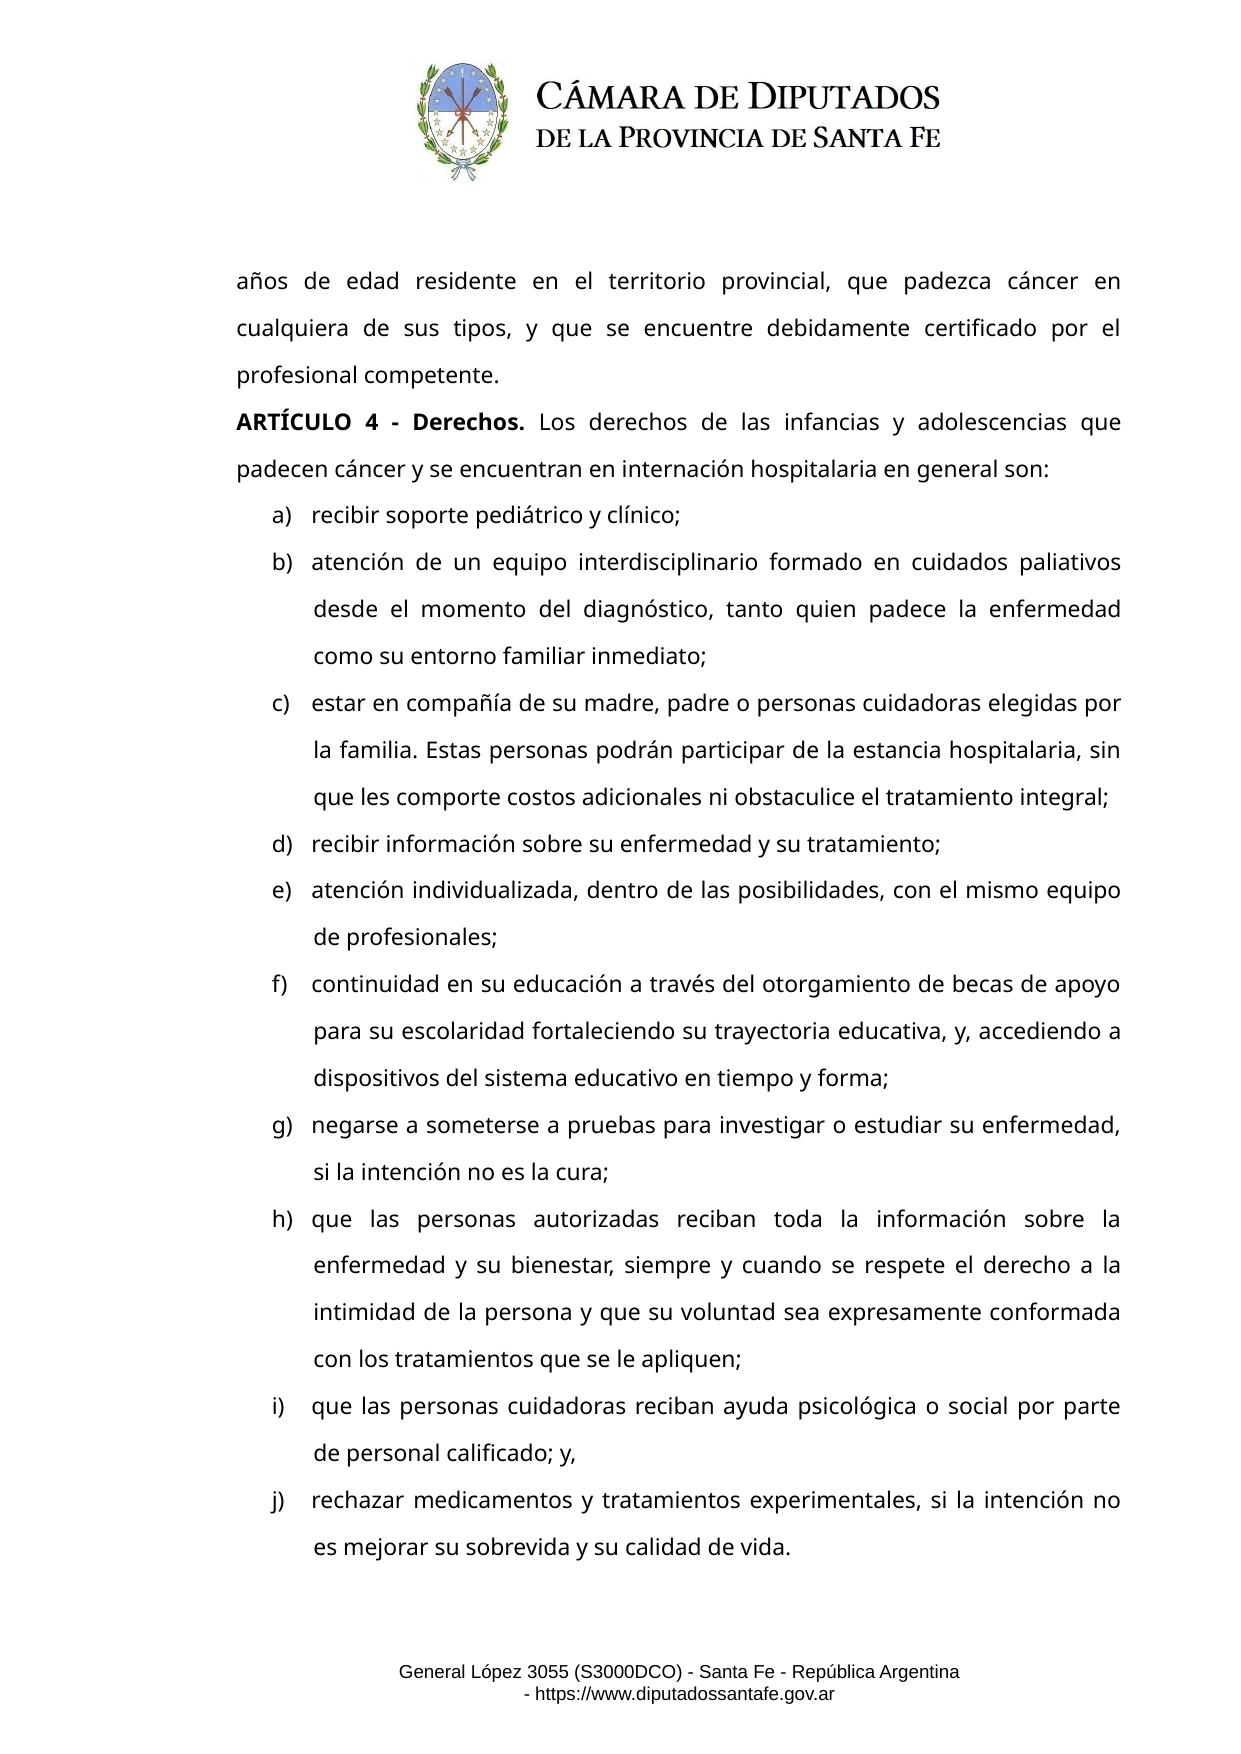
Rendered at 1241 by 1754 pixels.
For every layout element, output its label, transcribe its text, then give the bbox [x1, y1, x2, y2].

list que las personas autorizadas reciban toda la información sobre la enfermedad y su bienestar, siempre y cuando se respete el derecho a la intimidad de la persona y que su voluntad sea expresamente conformada con los tratamientos que se le apliquen; [272, 1202, 1122, 1374]
list que las personas cuidadoras reciban ayuda psicológica o social por parte de personal calificado; y, [272, 1390, 1122, 1468]
picture [413, 59, 945, 183]
list recibir soporte pediátrico y clínico; [272, 499, 1122, 531]
list recibir información sobre su enfermedad y su tratamiento; [272, 827, 1122, 859]
list continuidad en su educación a través del otorgamiento de becas de apoyo para su escolaridad fortaleciendo su trayectoria educativa, y, accediendo a dispositivos del sistema educativo en tiempo y forma; [272, 968, 1122, 1093]
list atención de un equipo interdisciplinario formado en cuidados paliativos desde el momento del diagnóstico, tanto quien padece la enfermedad como su entorno familiar inmediato; [272, 546, 1122, 671]
text ARTÍCULO 4 - Derechos. Los derechos de las infancias y adolescencias que padecen cáncer y se encuentran en internación hospitalaria en general son: [236, 406, 1122, 484]
list estar en compañía de su madre, padre o personas cuidadoras elegidas por la familia. Estas personas podrán participar de la estancia hospitalaria, sin que les comporte costos adicionales ni obstaculice el tratamiento integral; [272, 687, 1122, 812]
list rechazar medicamentos y tratamientos experimentales, si la intención no es mejorar su sobrevida y su calidad de vida. [272, 1484, 1122, 1562]
text años de edad residente en el territorio provincial, que padezca cáncer en cualquiera de sus tipos, y que se encuentre debidamente certificado por el profesional competente. [236, 265, 1122, 390]
list negarse a someterse a pruebas para investigar o estudiar su enfermedad, si la intención no es la cura; [272, 1109, 1122, 1187]
list atención individualizada, dentro de las posibilidades, con el mismo equipo de profesionales; [272, 874, 1122, 952]
